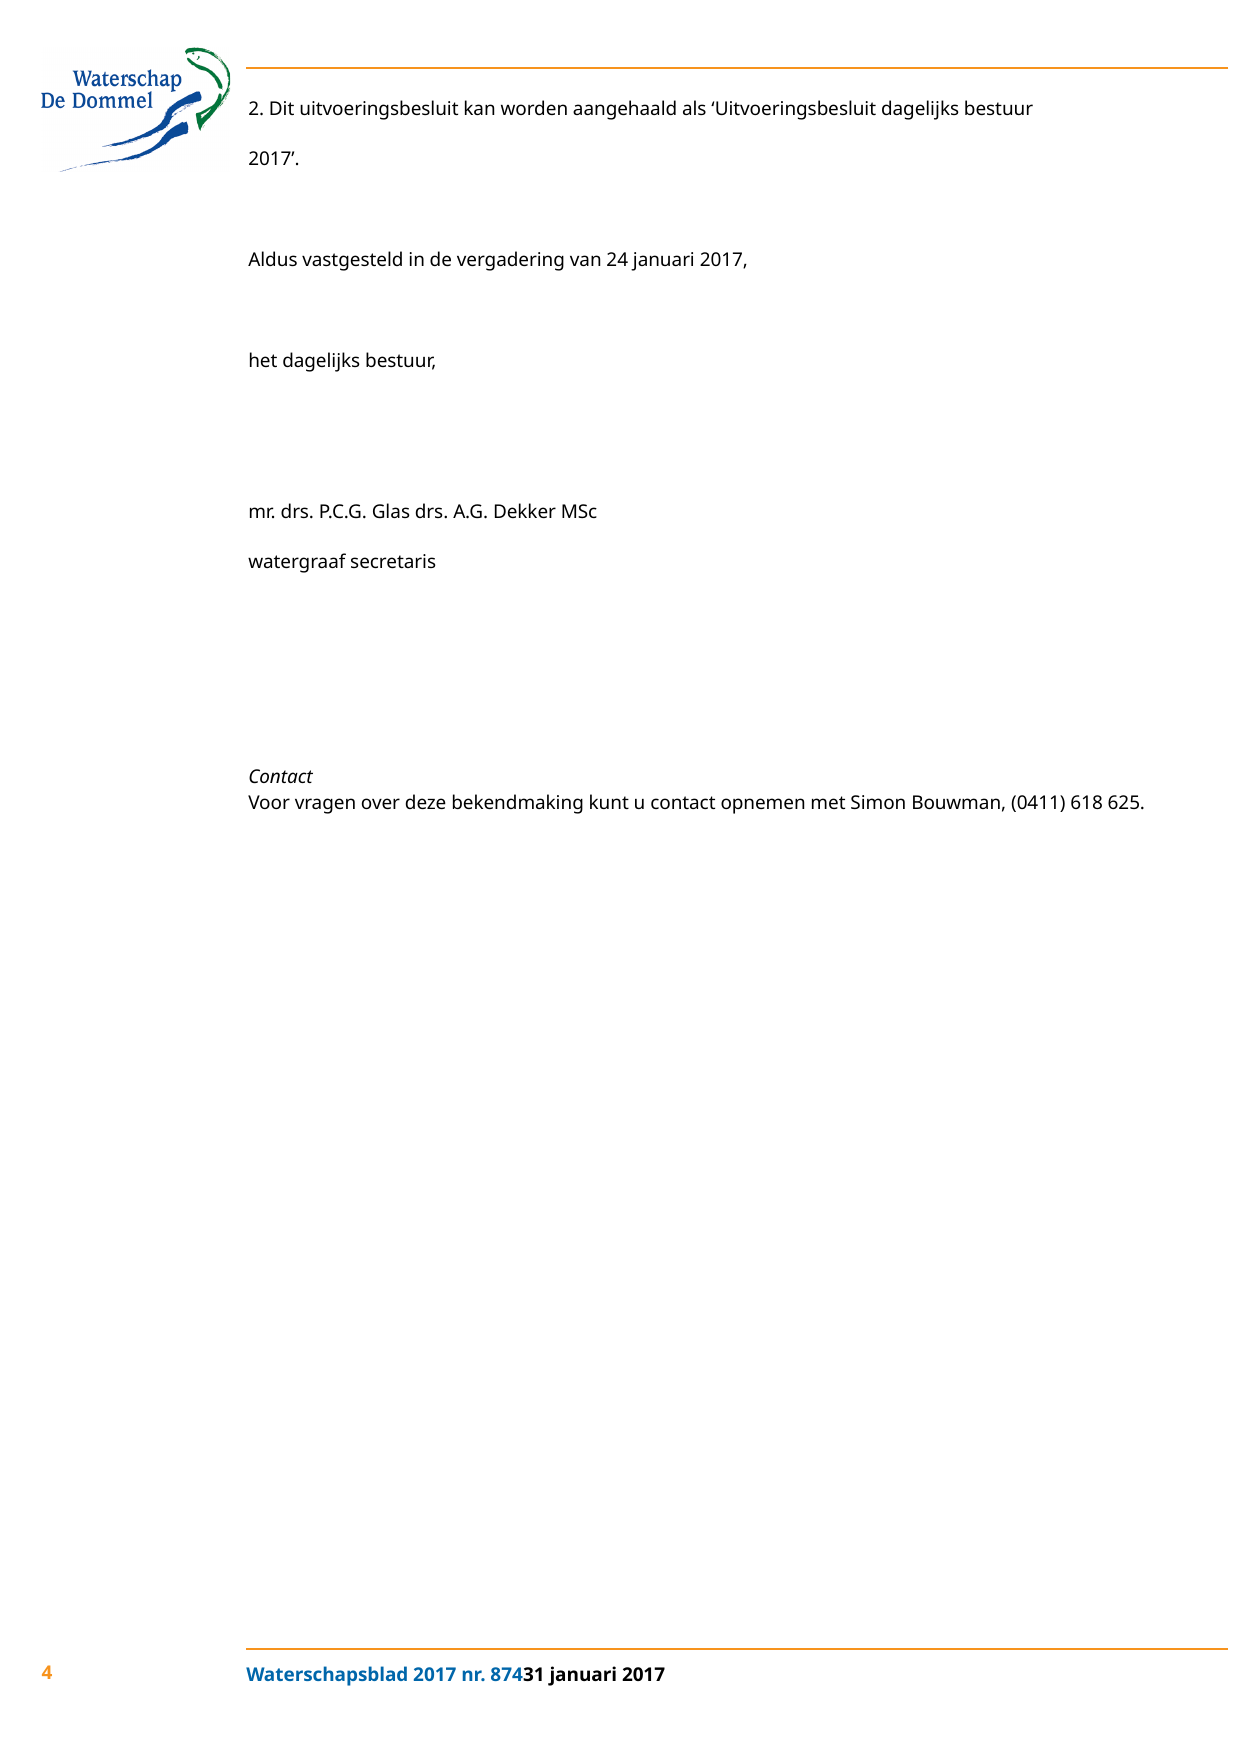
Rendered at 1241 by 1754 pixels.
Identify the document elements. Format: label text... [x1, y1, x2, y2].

text Voor vragen over deze bekendmaking kunt u contact opnemen met Simon Bouwman, (0411) 618 625. [248, 789, 1152, 815]
text het dagelijks bestuur, [248, 347, 1152, 373]
text mr. drs. P.C.G. Glas drs. A.G. Dekker MSc [248, 498, 1152, 524]
text 2017’. [248, 145, 1152, 171]
text Contact [248, 764, 1152, 789]
text 2. Dit uitvoeringsbesluit kan worden aangehaald als ‘Uitvoeringsbesluit dagelijks bestuur [248, 95, 1152, 121]
text Aldus vastgesteld in de vergadering van 24 januari 2017, [248, 246, 1152, 272]
picture [41, 47, 231, 172]
text watergraaf secretaris [248, 548, 1152, 574]
